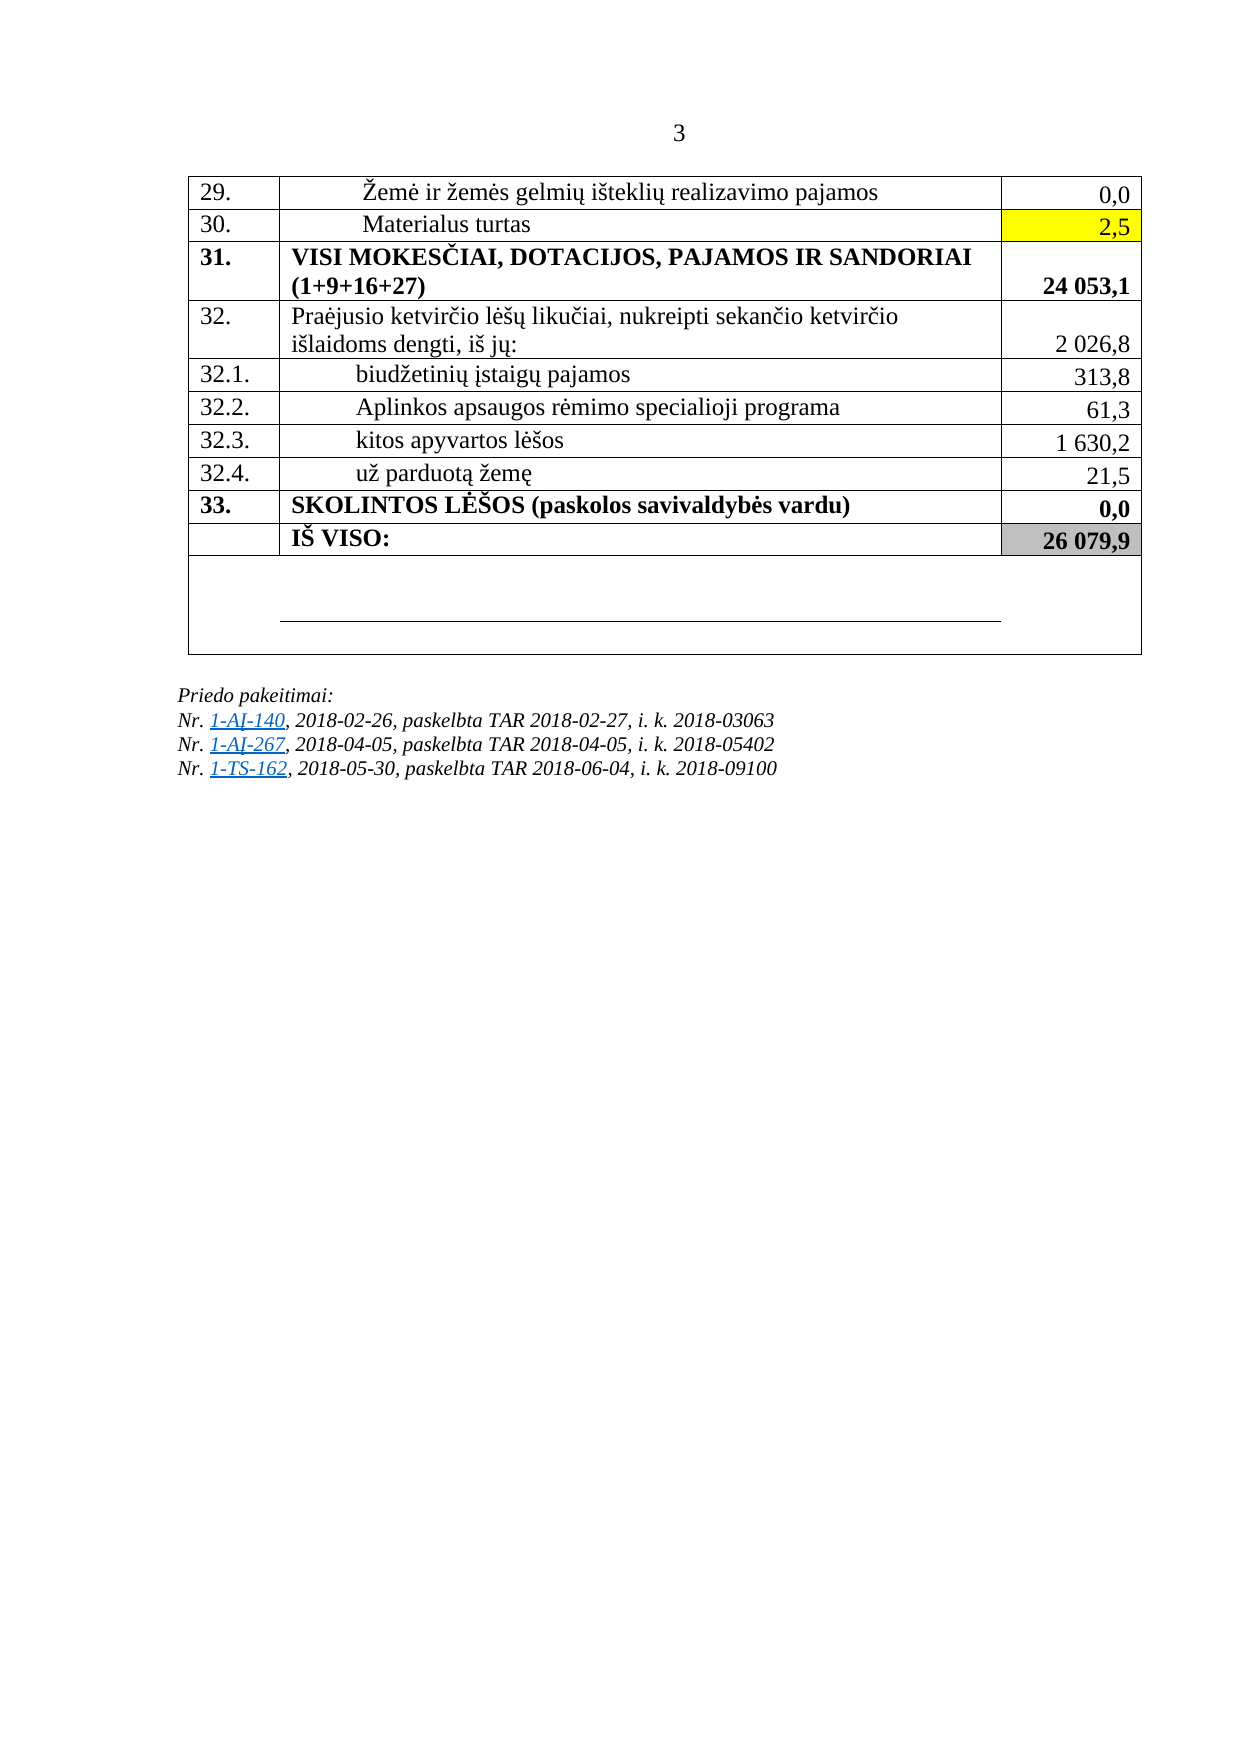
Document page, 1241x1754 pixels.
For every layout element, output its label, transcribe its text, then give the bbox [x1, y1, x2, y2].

table_cell Praėjusio ketvirčio lėšų likučiai, nukreipti sekančio ketvirčio išlaidoms dengti, iš jų: [280, 301, 1001, 358]
table_cell 1 630,2 [1002, 425, 1141, 457]
table_cell 32.2. [189, 392, 279, 424]
table_cell [1001, 621, 1141, 654]
table_cell 32.3. [189, 425, 279, 457]
table_cell 313,8 [1002, 359, 1141, 391]
table_cell [189, 588, 280, 621]
table_cell IŠ VISO: [280, 524, 1001, 555]
table_cell Žemė ir žemės gelmių išteklių realizavimo pajamos [280, 177, 1001, 208]
table_cell 0,0 [1002, 491, 1141, 522]
table_cell biudžetinių įstaigų pajamos [280, 359, 1001, 391]
table_cell 33. [189, 491, 279, 522]
table_cell Aplinkos apsaugos rėmimo specialioji programa [280, 392, 1001, 424]
table_cell [189, 621, 280, 654]
table_cell VISI MOKESČIAI, DOTACIJOS, PAJAMOS IR SANDORIAI (1+9+16+27) [280, 242, 1001, 300]
table_cell 29. [189, 177, 279, 208]
table_cell [280, 588, 1001, 621]
table_cell [280, 556, 1001, 588]
table_cell už parduotą žemę [280, 458, 1001, 489]
table_cell 32. [189, 301, 279, 358]
table_cell [280, 622, 1001, 654]
table_cell Materialus turtas [280, 210, 1001, 241]
table_cell 32.4. [189, 458, 279, 489]
table_cell 32.1. [189, 359, 279, 391]
table_cell 24 053,1 [1002, 242, 1141, 300]
table_cell SKOLINTOS LĖŠOS (paskolos savivaldybės vardu) [280, 491, 1001, 522]
table_cell [189, 524, 279, 555]
text Nr. 1-AĮ-267, 2018-04-05, paskelbta TAR 2018-04-05, i. k. 2018-05402 [177, 732, 1181, 756]
table_cell 31. [189, 242, 279, 300]
table_cell kitos apyvartos lėšos [280, 425, 1001, 457]
table_cell 0,0 [1002, 177, 1141, 208]
table_cell [1001, 556, 1141, 588]
table_cell 2,5 [1002, 210, 1141, 241]
text Priedo pakeitimai: [177, 683, 1181, 707]
table_cell 26 079,9 [1002, 524, 1141, 555]
table_cell [1001, 588, 1141, 621]
table_cell 21,5 [1002, 458, 1141, 489]
table_cell [189, 556, 280, 588]
text Nr. 1-TS-162, 2018-05-30, paskelbta TAR 2018-06-04, i. k. 2018-09100 [177, 756, 1181, 780]
table_cell 30. [189, 210, 279, 241]
table_cell 2 026,8 [1002, 301, 1141, 358]
text Nr. 1-AĮ-140, 2018-02-26, paskelbta TAR 2018-02-27, i. k. 2018-03063 [177, 707, 1181, 732]
table_cell 61,3 [1002, 392, 1141, 424]
